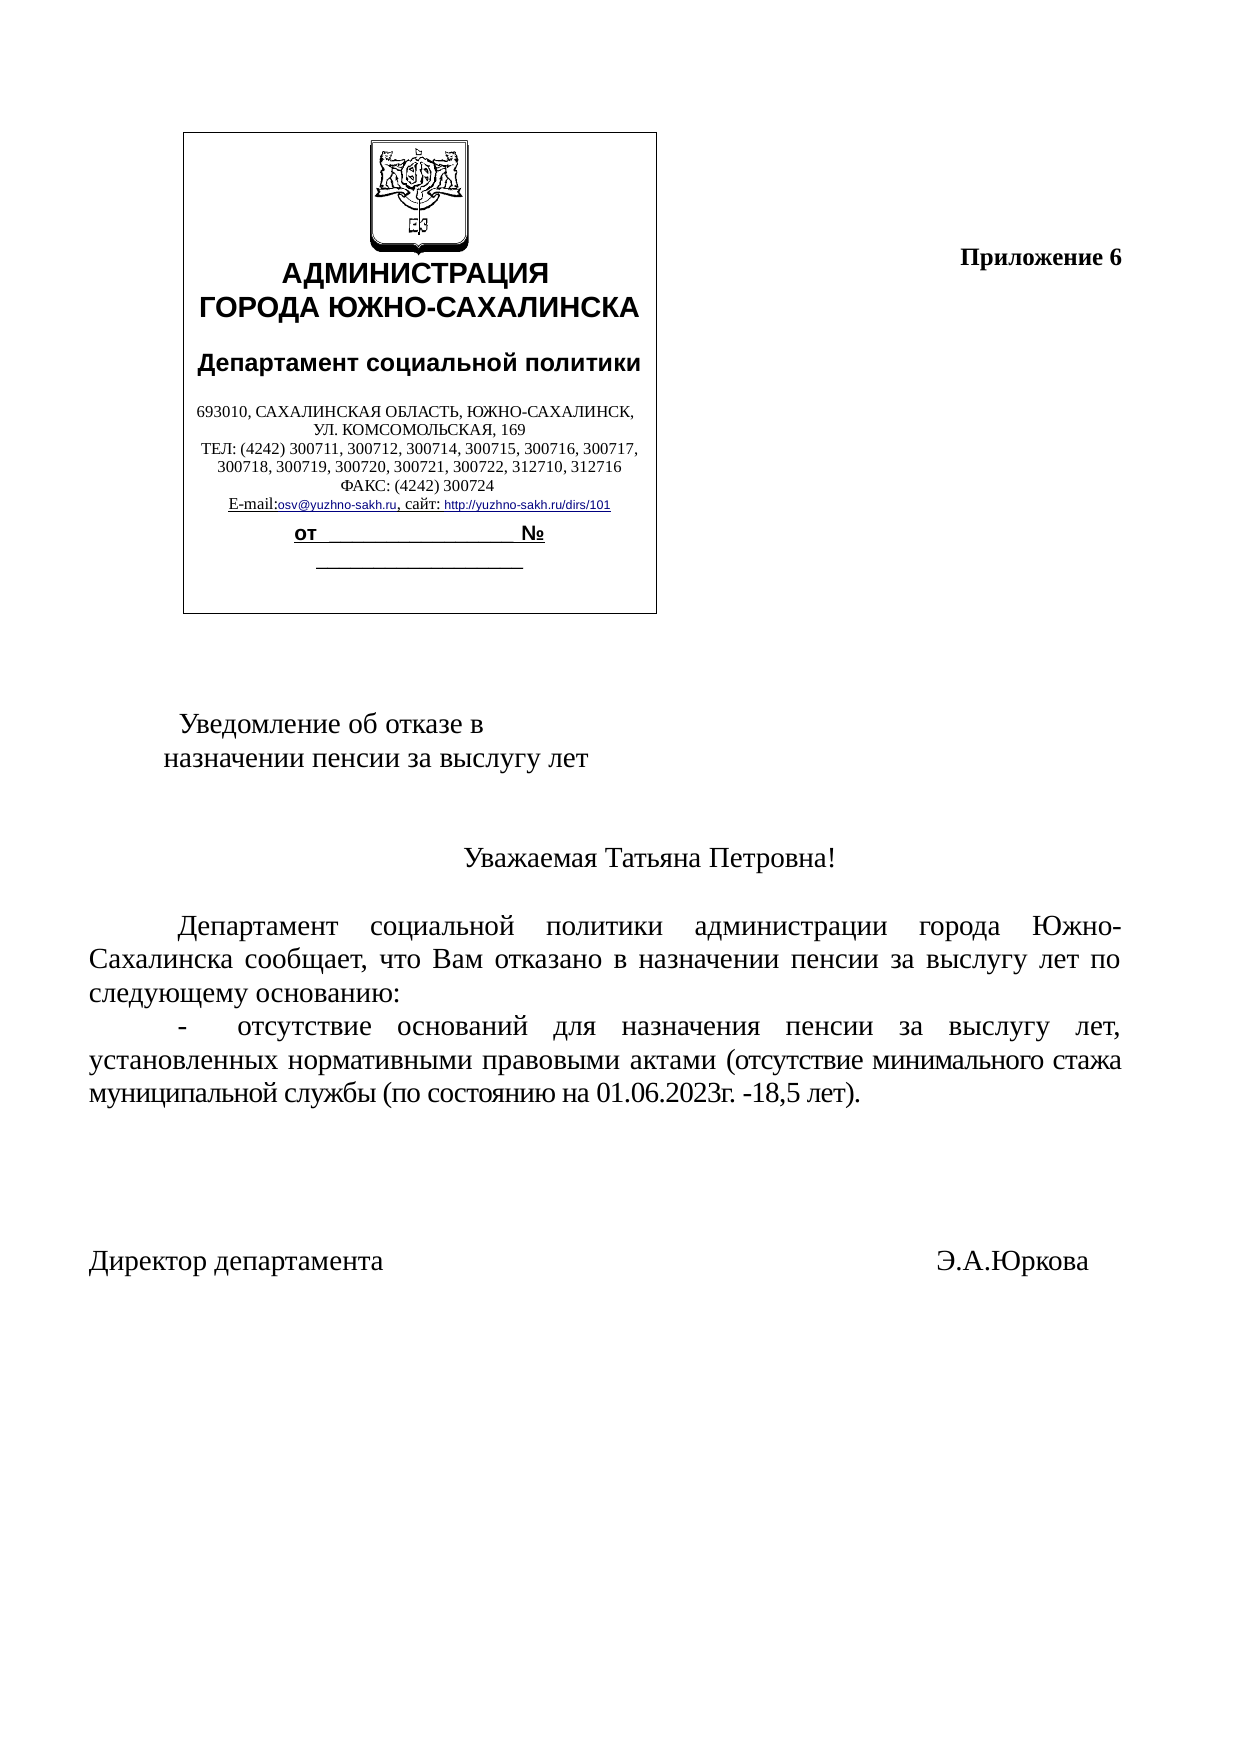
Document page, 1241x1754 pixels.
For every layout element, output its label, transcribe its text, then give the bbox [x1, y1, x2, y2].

text [647, 242, 656, 271]
text города Южно-Сахалинска [192, 289, 647, 323]
text [89, 242, 183, 271]
text АДМИНИСТРАЦИЯ [192, 187, 647, 289]
text ФАКС: (4242) 300724 [192, 476, 647, 495]
text УЛ. КОМСОМОЛЬСКАЯ, 169 [192, 421, 647, 439]
text Директор департамента Э.А.Юркова [89, 1243, 1122, 1277]
text Уведомление об отказе в [89, 707, 591, 740]
text Департамент социальной политики администрации города Южно-Сахалинска сообщает, что Вам отказано в назначении пенсии за выслугу лет по следующему основанию: [89, 908, 1122, 1008]
text назначении пенсии за выслугу лет [89, 740, 591, 774]
text от ________________ № __________________ [192, 513, 647, 571]
text ТЕЛ: (4242) 300711, 300712, 300714, 300715, 300716, 300717, 300718, 300719, 300720, 300721, 300722, 312710, 312716 [192, 439, 647, 476]
text 693010, САХАЛИНСКАЯ ОБЛАСТЬ, ЮЖНО-САХАЛИНСК, [192, 402, 647, 421]
text E-mail:osv@yuzhno-sakh.ru, сайт: http://yuzhno-sakh.ru/dirs/101 [192, 495, 647, 513]
text Департамент социальной политики [192, 348, 647, 377]
text Уважаемая Татьяна Петровна! [89, 841, 1122, 874]
text - отсутствие оснований для назначения пенсии за выслугу лет, установленных нормативными правовыми актами (отсутствие минимального стажа муниципальной службы (по состоянию на 01.06.2023г. -18,5 лет). [89, 1008, 1122, 1109]
text Приложение 6 [657, 242, 1122, 271]
